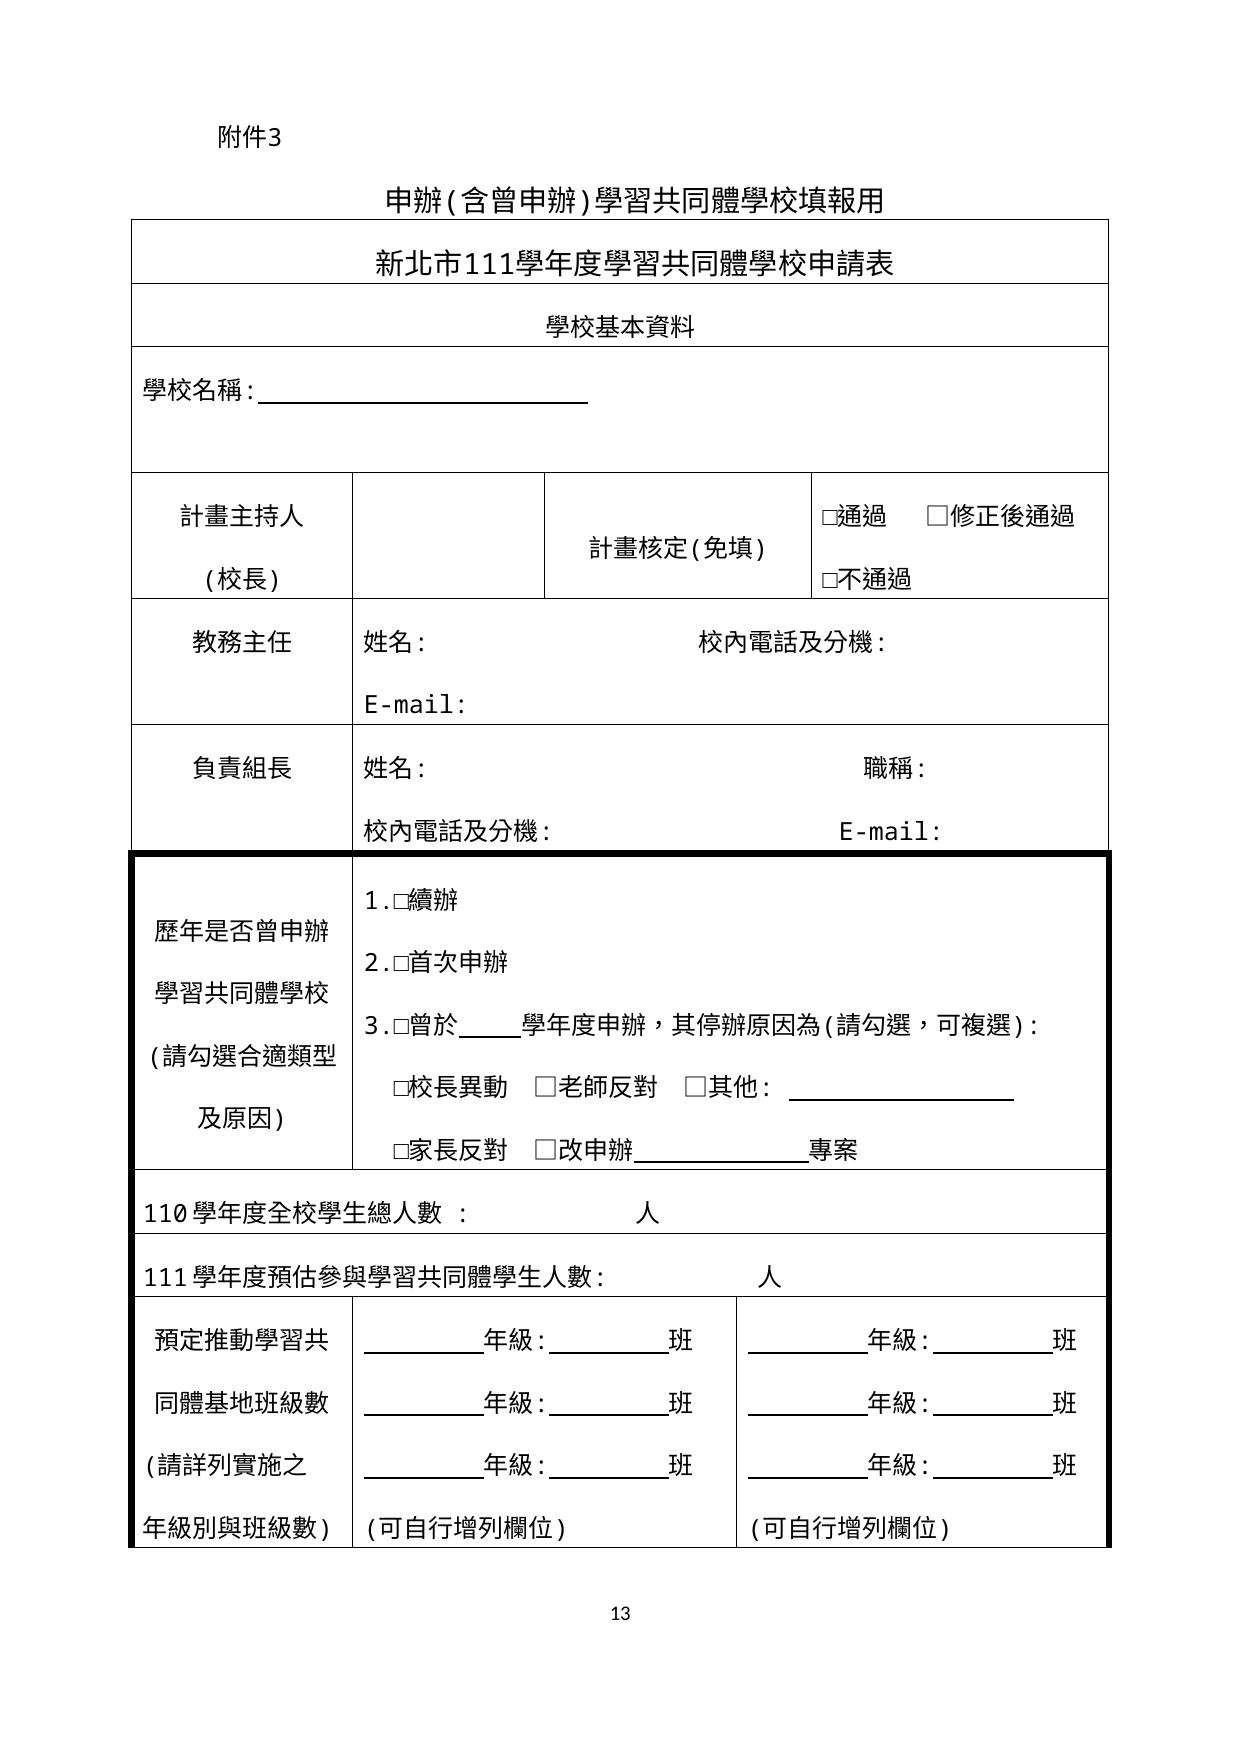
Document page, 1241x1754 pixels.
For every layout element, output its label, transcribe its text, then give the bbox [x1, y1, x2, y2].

text 附件3 [217, 94, 1053, 157]
table_cell 預定推動學習共同體基地班級數 (請詳列實施之 年級別與班級數) [135, 1297, 352, 1547]
table_cell □通過 □修正後通過 □不通過 [812, 473, 1108, 598]
table_cell 計畫核定(免填) [545, 473, 811, 598]
table_cell 110學年度全校學生總人數 : 人 [135, 1170, 1106, 1233]
table_cell 年級: 班 年級: 班 年級: 班 (可自行增列欄位) [353, 1297, 736, 1547]
table_cell 1.□續辦 2.□首次申辦 3.□曾於 學年度申辦，其停辦原因為(請勾選，可複選): □校長異動 □老師反對 □其他: □家長反對 □改申辦 專案 [353, 857, 1106, 1169]
table_cell [353, 473, 544, 598]
table_cell 歷年是否曾申辦 學習共同體學校 (請勾選合適類型及原因) [135, 857, 352, 1169]
table_cell 111學年度預估參與學習共同體學生人數: 人 [135, 1234, 1106, 1296]
table_cell 教務主任 [132, 599, 352, 724]
table_cell 學校名稱: [132, 347, 1108, 472]
table_cell 姓名: 職稱: 校內電話及分機: E-mail: [353, 725, 1108, 850]
table_cell 姓名: 校內電話及分機: E-mail: [353, 599, 1108, 724]
text 申辦(含曾申辦)學習共同體學校填報用 [217, 157, 1053, 219]
table_header 新北市111學年度學習共同體學校申請表 [132, 220, 1108, 283]
table_cell 學校基本資料 [132, 284, 1108, 346]
table_cell 年級: 班 年級: 班 年級: 班 (可自行增列欄位) [737, 1297, 1106, 1547]
table_cell 負責組長 [132, 725, 352, 850]
table_cell 計畫主持人 (校長) [132, 473, 352, 598]
